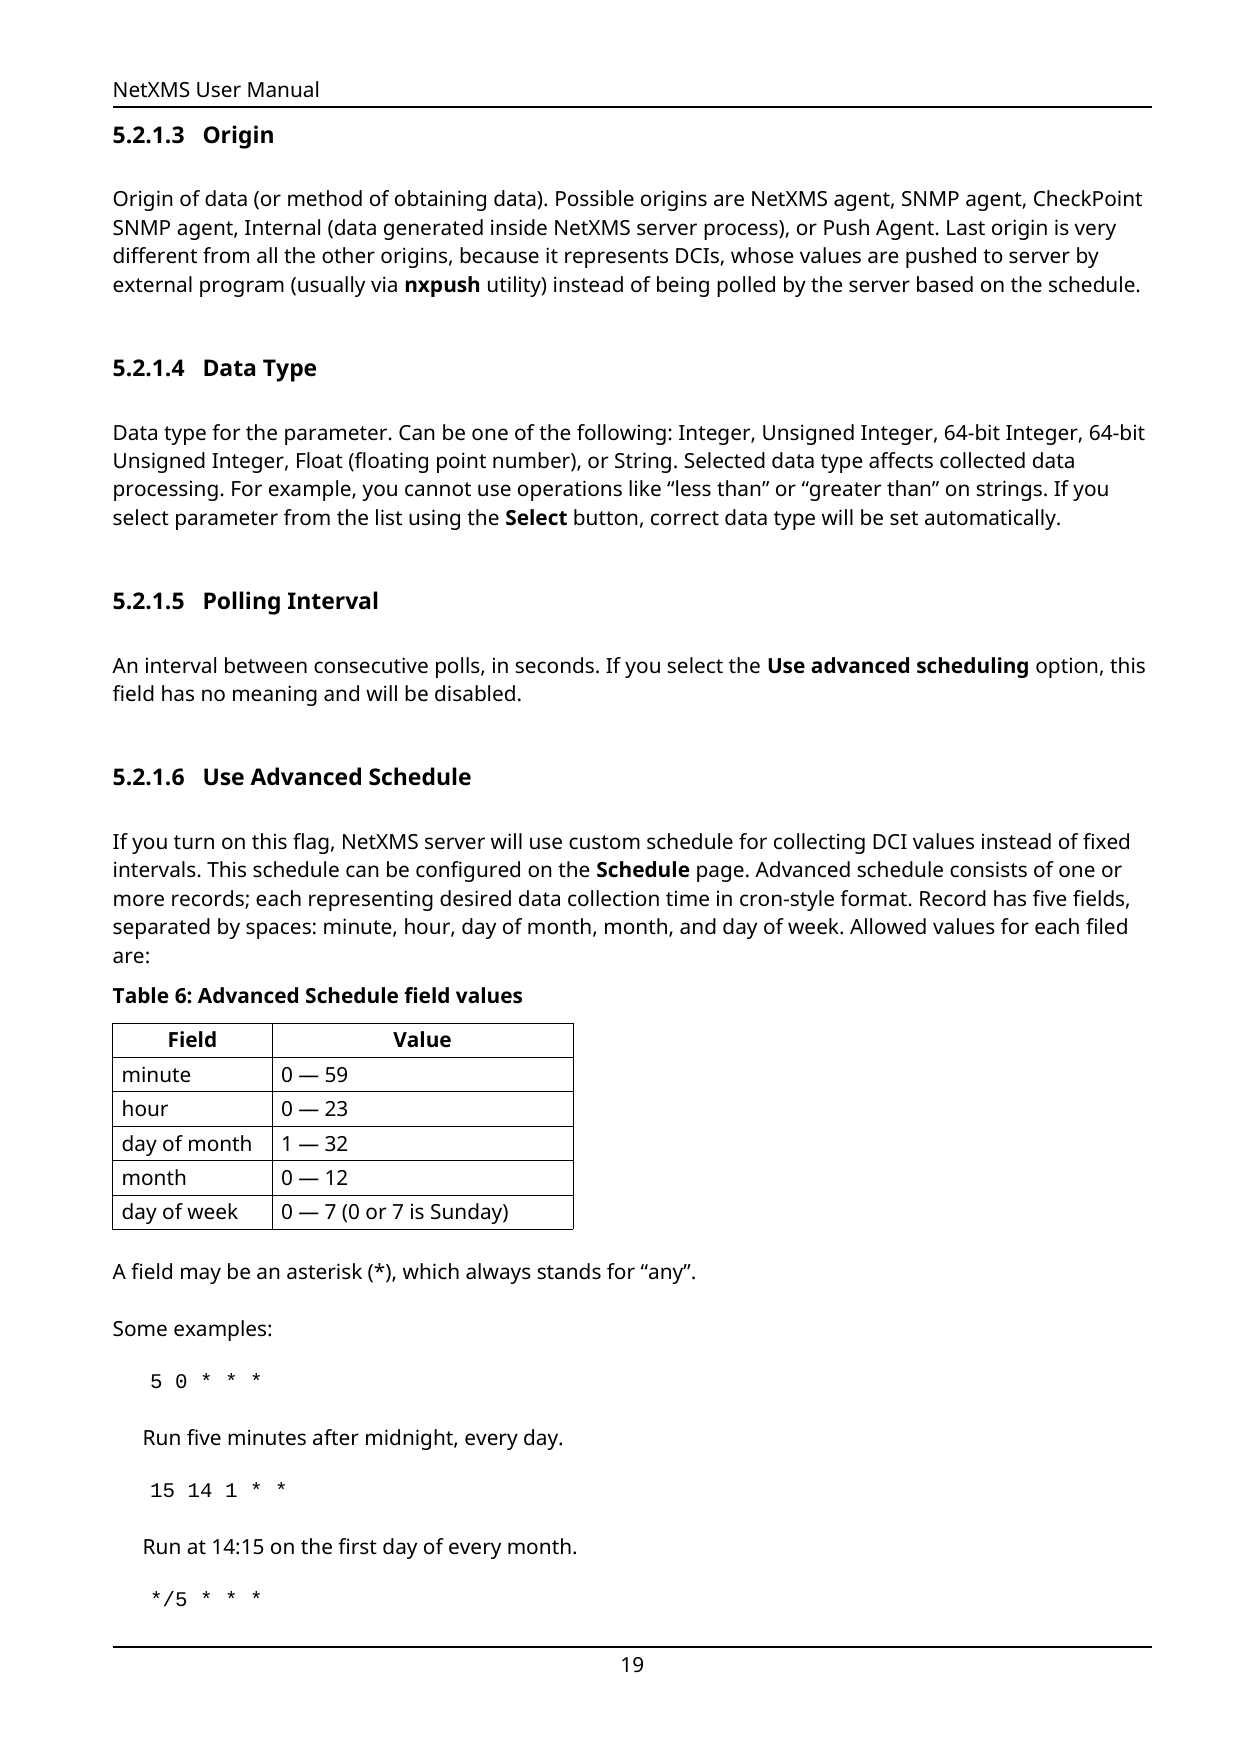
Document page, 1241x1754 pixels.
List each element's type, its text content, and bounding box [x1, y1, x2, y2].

table_cell 0 — 12 [273, 1161, 573, 1194]
subtitle Origin [112, 118, 1152, 150]
subtitle Use Advanced Schedule [112, 761, 1152, 792]
text A field may be an asterisk (*), which always stands for “any”. [112, 1257, 1152, 1286]
table_cell month [113, 1161, 272, 1194]
text Data type for the parameter. Can be one of the following: Integer, Unsigned Integer, 64-bit Integer, 64-bit Unsigned Integer, Float (floating point number), or String. Selected data type affects collected data processing. For example, you cannot use operations like “less than” or “greater than” on strings. If you select parameter from the list using the Select button, correct data type will be set automatically. [112, 418, 1152, 531]
text Origin of data (or method of obtaining data). Possible origins are NetXMS agent, SNMP agent, CheckPoint SNMP agent, Internal (data generated inside NetXMS server process), or Push Agent. Last origin is very different from all the other origins, because it represents DCIs, whose values are pushed to server by external program (usually via nxpush utility) instead of being polled by the server based on the schedule. [112, 184, 1152, 298]
text If you turn on this flag, NetXMS server will use custom schedule for collecting DCI values instead of fixed intervals. This schedule can be configured on the Schedule page. Advanced schedule consists of one or more records; each representing desired data collection time in cron-style format. Record has five fields, separated by spaces: minute, hour, day of month, month, and day of week. Allowed values for each filed are: [112, 827, 1152, 969]
table_cell hour [113, 1092, 272, 1126]
table_cell 0 — 7 (0 or 7 is Sunday) [273, 1196, 573, 1229]
table_cell day of week [113, 1196, 272, 1229]
text */5 * * * [150, 1589, 1152, 1613]
text 5 0 * * * [150, 1371, 1152, 1395]
text An interval between consecutive polls, in seconds. If you select the Use advanced scheduling option, this field has no meaning and will be disabled. [112, 651, 1152, 708]
table_cell 1 — 32 [273, 1127, 573, 1160]
table_cell 0 — 23 [273, 1092, 573, 1126]
table_cell 0 — 59 [273, 1058, 573, 1091]
table_header Field [113, 1024, 272, 1057]
text 15 14 1 * * [150, 1480, 1152, 1504]
text Table 6: Advanced Schedule field values [112, 982, 1152, 1010]
table_cell day of month [113, 1127, 272, 1160]
subtitle Polling Interval [112, 585, 1152, 616]
subtitle Data Type [112, 352, 1152, 383]
text Run at 14:15 on the first day of every month. [112, 1532, 1152, 1561]
table_header Value [273, 1024, 573, 1057]
table_cell minute [113, 1058, 272, 1091]
text Some examples: [112, 1314, 1152, 1343]
text Run five minutes after midnight, every day. [112, 1423, 1152, 1452]
